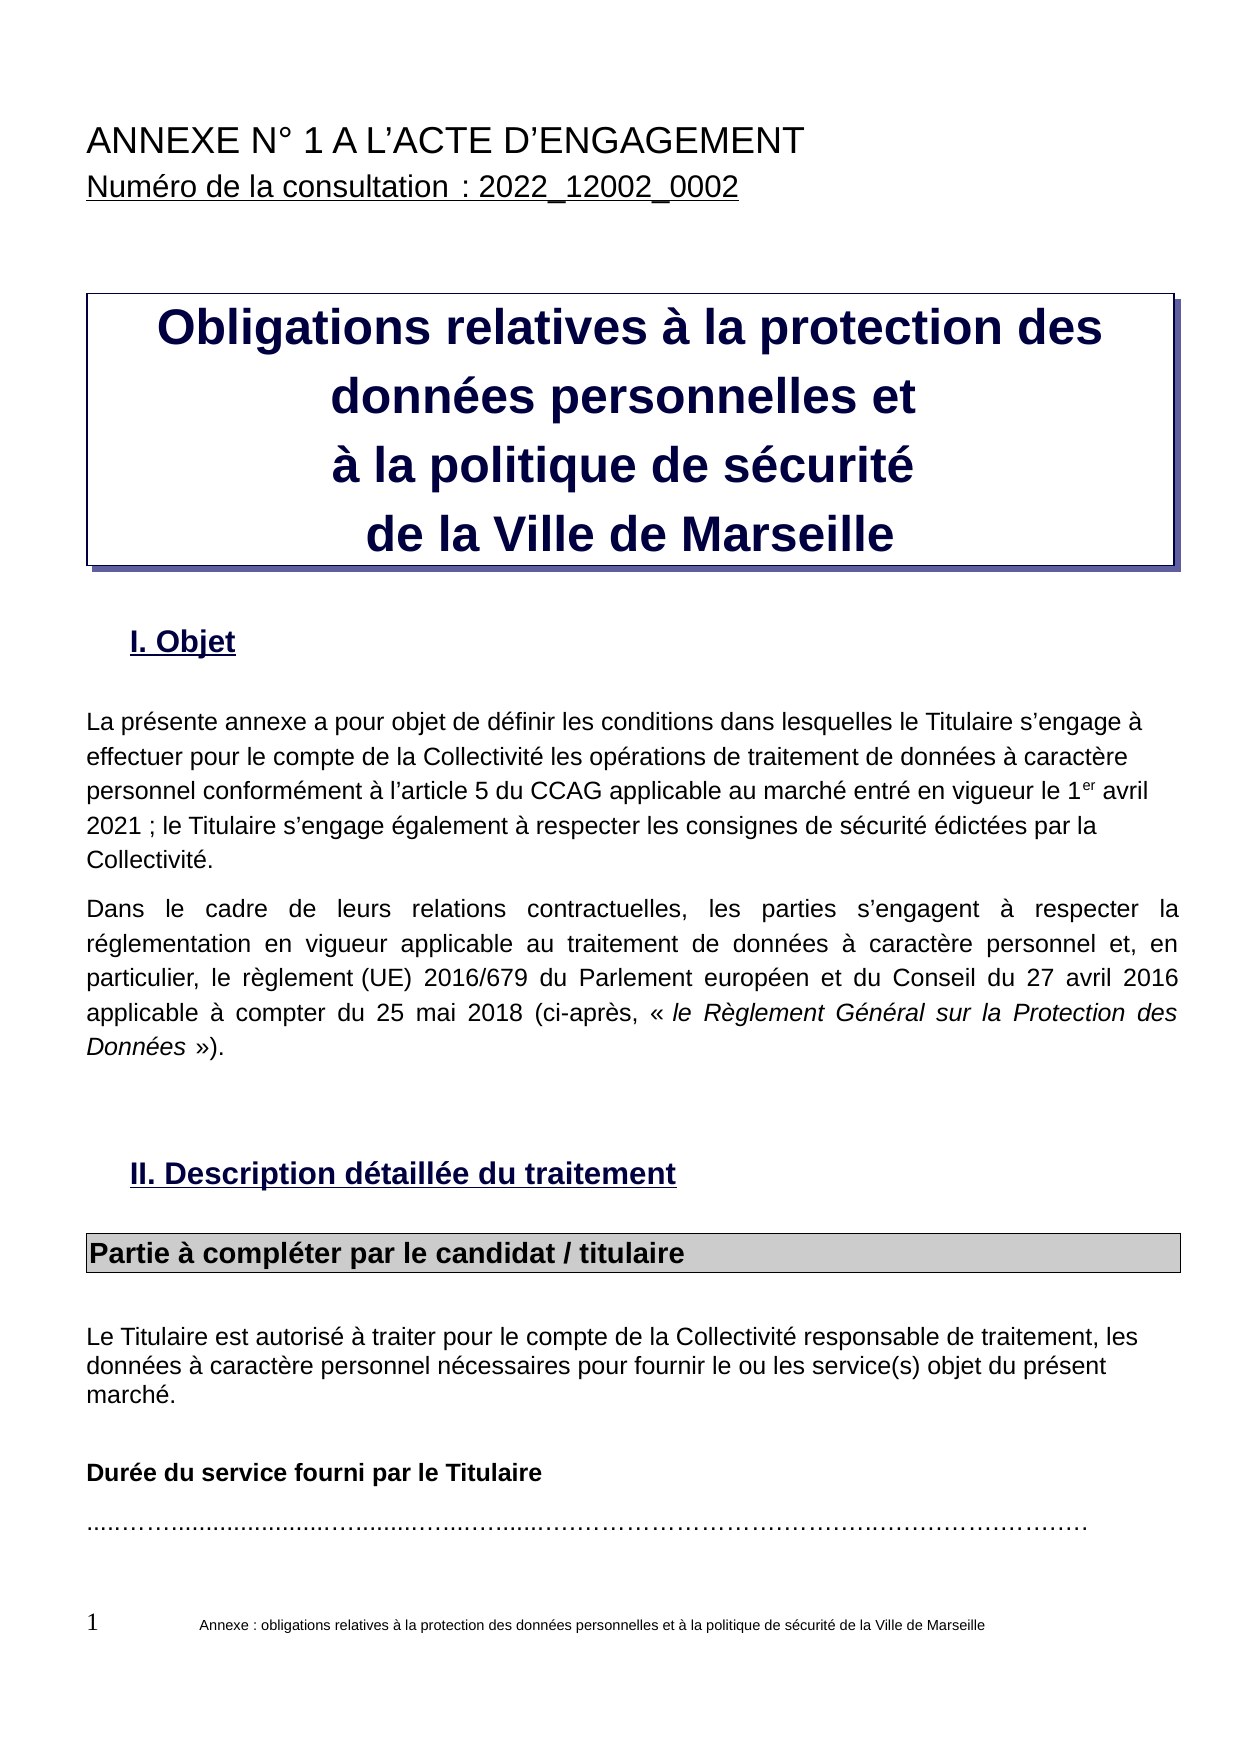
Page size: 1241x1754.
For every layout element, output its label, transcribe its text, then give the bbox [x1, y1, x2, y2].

text Le Titulaire est autorisé à traiter pour le compte de la Collectivité responsable de traitement, les données à caractère personnel nécessaires pour fournir le ou les service(s) objet du présent marché. [86, 1293, 1181, 1408]
text La présente annexe a pour objet de définir les conditions dans lesquelles le Titulaire s’engage à effectuer pour le compte de la Collectivité les opérations de traitement de données à caractère personnel conformément à l’article 5 du CCAG applicable au marché entré en vigueur le 1er avril 2021 ; le Titulaire s’engage également à respecter les consignes de sécurité édictées par la Collectivité. [86, 707, 1181, 874]
text ANNEXE N° 1 A L’ACTE D’ENGAGEMENT Numéro de la consultation : 2022_12002_0002 [86, 118, 1181, 268]
subtitle II. Description détaillée du traitement [129, 1155, 1181, 1220]
text Dans le cadre de leurs relations contractuelles, les parties s’engagent à respecter la réglementation en vigueur applicable au traitement de données à caractère personnel et, en particulier, le règlement (UE) 2016/679 du Parlement européen et du Conseil du 27 avril 2016 applicable à compter du 25 mai 2018 (ci-après, « le Règlement Général sur la Protection des Données »). [86, 894, 1181, 1061]
text Partie à compléter par le candidat / titulaire [87, 1234, 1180, 1272]
text .....…….......................….........…....….......….…………………….…….…..….….…….…….…. [86, 1507, 1181, 1535]
text Obligations relatives à la protection des données personnelles et à la politique de sécurité de la Ville de Marseille [88, 294, 1173, 565]
subtitle I. Objet [129, 623, 1181, 695]
text Durée du service fourni par le Titulaire [86, 1457, 1181, 1486]
